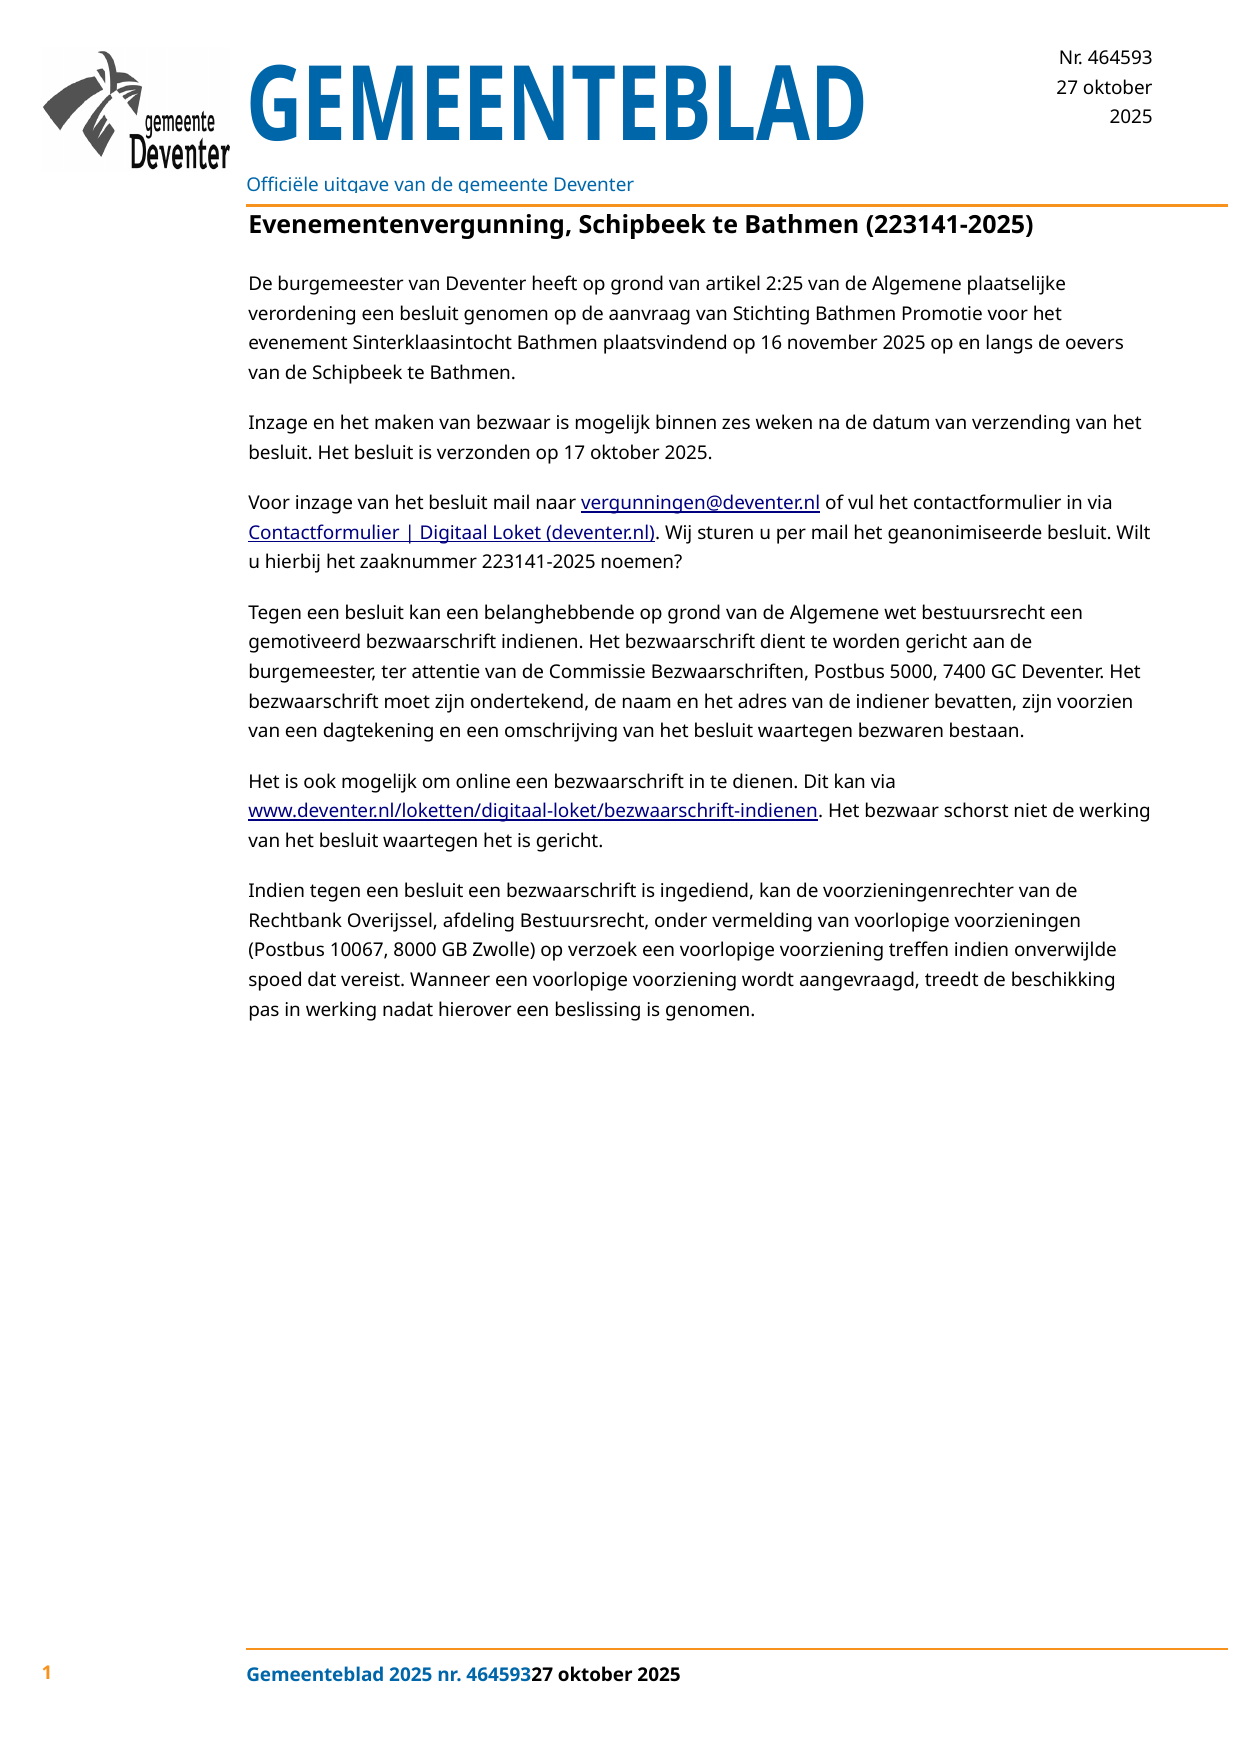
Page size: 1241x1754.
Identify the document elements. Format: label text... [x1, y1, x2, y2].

text Voor inzage van het besluit mail naar vergunningen@deventer.nl of vul het contactformulier in via Contactformulier | Digitaal Loket (deventer.nl). Wij sturen u per mail het geanonimiseerde besluit. Wilt u hierbij het zaaknummer 223141-2025 noemen? [248, 489, 1152, 574]
text Het is ook mogelijk om online een bezwaarschrift in te dienen. Dit kan via www.deventer.nl/loketten/digitaal-loket/bezwaarschrift-indienen. Het bezwaar schorst niet de werking van het besluit waartegen het is gericht. [248, 768, 1152, 853]
text Evenementenvergunning, Schipbeek te Bathmen (223141-2025) [248, 207, 1152, 241]
text Inzage en het maken van bezwaar is mogelijk binnen zes weken na de datum van verzending van het besluit. Het besluit is verzonden op 17 oktober 2025. [248, 409, 1152, 465]
text De burgemeester van Deventer heeft op grond van artikel 2:25 van de Algemene plaatselijke verordening een besluit genomen op de aanvraag van Stichting Bathmen Promotie voor het evenement Sinterklaasintocht Bathmen plaatsvindend op 16 november 2025 op en langs de oevers van de Schipbeek te Bathmen. [248, 270, 1152, 385]
text Tegen een besluit kan een belanghebbende op grond van de Algemene wet bestuursrecht een gemotiveerd bezwaarschrift indienen. Het bezwaarschrift dient te worden gericht aan de burgemeester, ter attentie van de Commissie Bezwaarschriften, Postbus 5000, 7400 GC Deventer. Het bezwaarschrift moet zijn ondertekend, de naam en het adres van de indiener bevatten, zijn voorzien van een dagtekening en een omschrijving van het besluit waartegen bezwaren bestaan. [248, 599, 1152, 743]
picture [41, 47, 231, 172]
text Indien tegen een besluit een bezwaarschrift is ingediend, kan de voorzieningenrechter van de Rechtbank Overijssel, afdeling Bestuursrecht, onder vermelding van voorlopige voorzieningen (Postbus 10067, 8000 GB Zwolle) op verzoek een voorlopige voorziening treffen indien onverwijlde spoed dat vereist. Wanneer een voorlopige voorziening wordt aangevraagd, treedt de beschikking pas in werking nadat hierover een beslissing is genomen. [248, 877, 1152, 1021]
